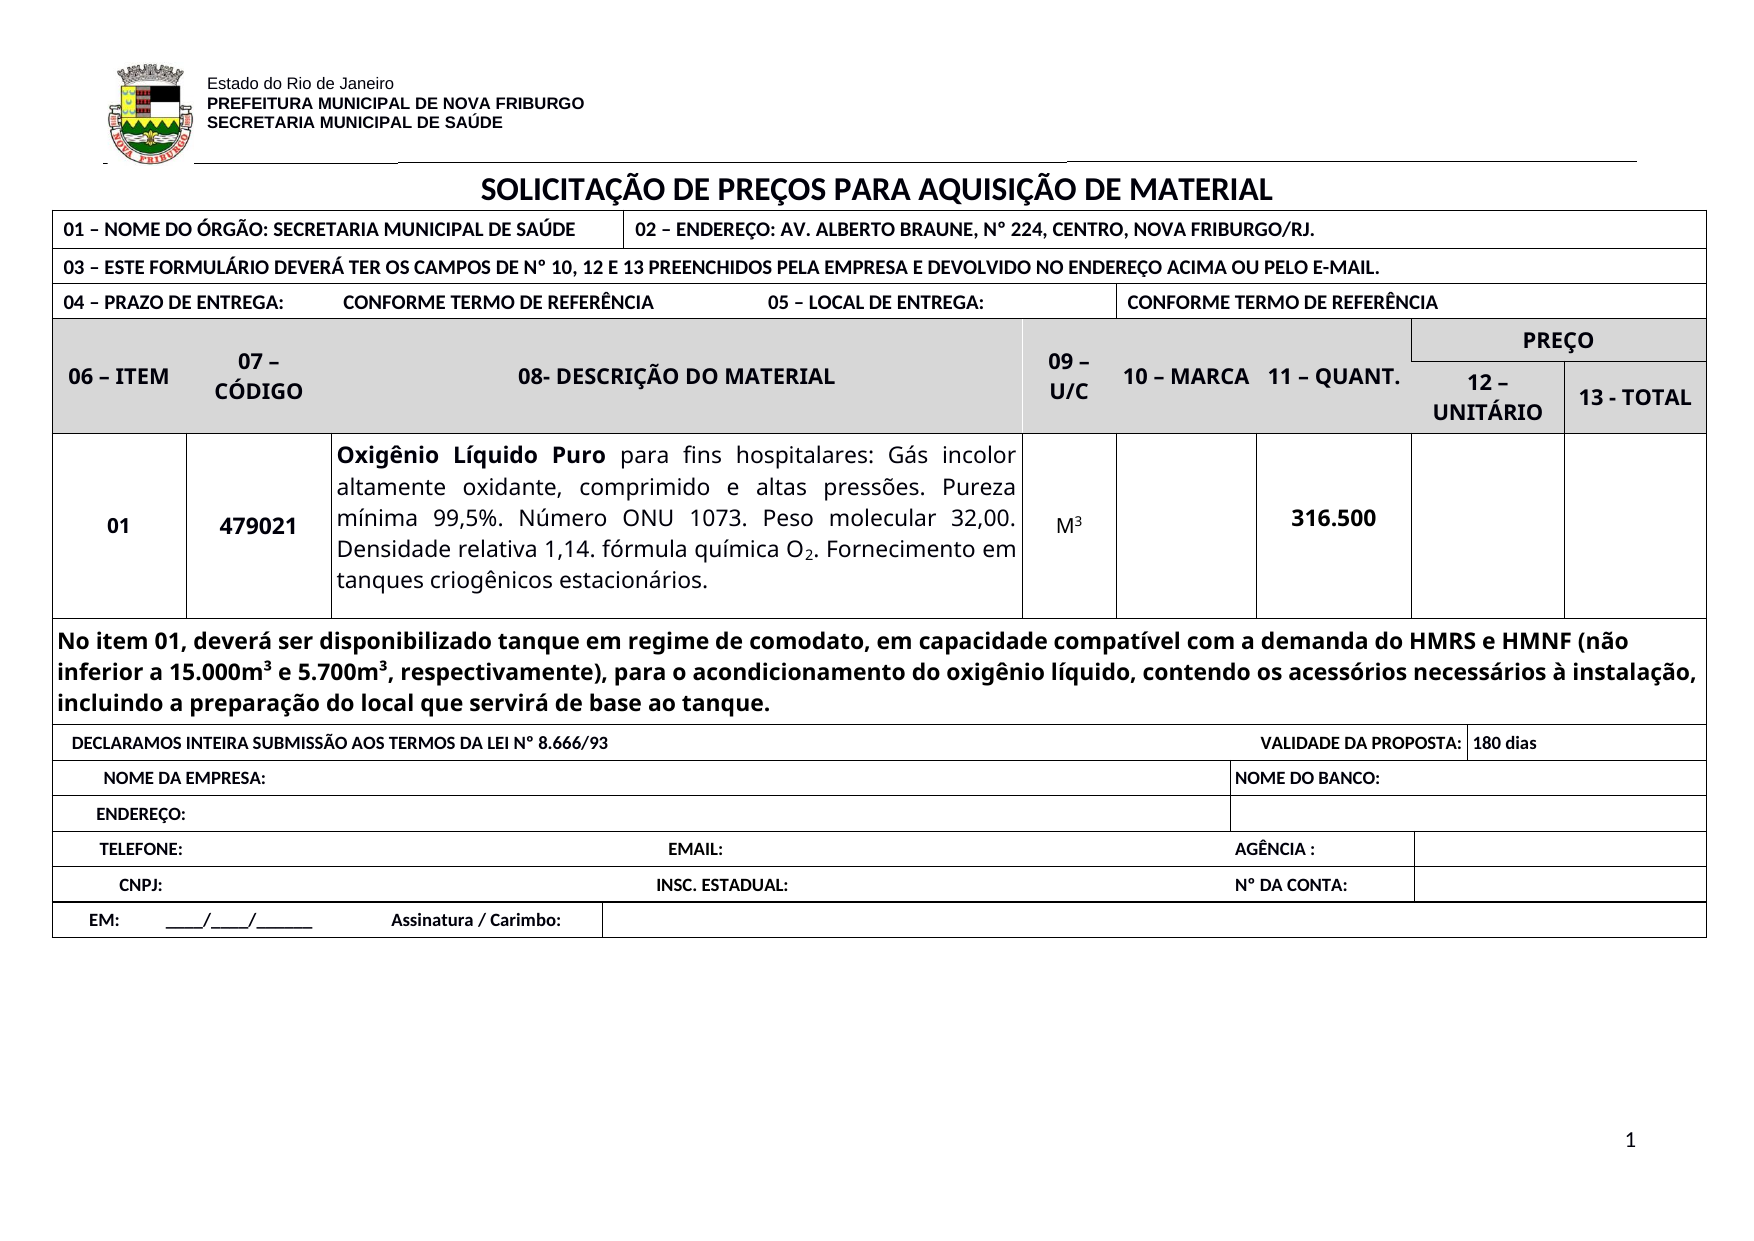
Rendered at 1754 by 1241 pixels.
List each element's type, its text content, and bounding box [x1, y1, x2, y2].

table_cell [1415, 867, 1706, 901]
table_cell No item 01, deverá ser disponibilizado tanque em regime de comodato, em capacidade compatível com a demanda do HMRS e HMNF (não inferior a 15.000m³ e 5.700m³, respectivamente), para o acondicionamento do oxigênio líquido, contendo os acessórios necessários à instalação, incluindo a preparação do local que servirá de base ao tanque. [53, 619, 1706, 724]
table_cell [1231, 796, 1706, 831]
table_cell [1565, 434, 1706, 618]
table_cell [1415, 832, 1706, 866]
table_cell 316.500 [1257, 434, 1411, 618]
table_cell M3 [1023, 434, 1116, 618]
table_cell 07 – CÓDIGO [187, 319, 332, 433]
table_cell EMAIL: [621, 832, 757, 866]
table_cell 06 – ITEM [53, 319, 187, 433]
table_cell Oxigênio Líquido Puro para fins hospitalares: Gás incolor altamente oxidante, comprimido e altas pressões. Pureza mínima 99,5%. Número ONU 1073. Peso molecular 32,00. Densidade relativa 1,14. fórmula química O2. Fornecimento em tanques criogênicos estacionários. [332, 434, 1022, 618]
table_cell TELEFONE: [53, 832, 216, 866]
table_cell Assinatura / Carimbo: [336, 903, 602, 937]
table_cell [1117, 434, 1256, 618]
table_cell VALIDADE DA PROPOSTA: [1230, 725, 1467, 760]
table_cell ____/____/______ [143, 903, 336, 937]
table_cell CONFORME TERMO DE REFERÊNCIA [332, 284, 757, 318]
table_header 01 – NOME DO ÓRGÃO: SECRETARIA MUNICIPAL DE SAÚDE [53, 211, 623, 247]
list SOLICITAÇÃO DE PREÇOS PARA AQUISIÇÃO DE MATERIAL [118, 168, 1636, 208]
table_cell [216, 867, 621, 901]
table_cell PREÇO [1412, 319, 1706, 361]
table_cell [1412, 434, 1564, 618]
table_cell Nº DA CONTA: [1230, 867, 1414, 901]
table_cell EM: [53, 903, 143, 937]
table_cell ENDEREÇO: [53, 796, 216, 831]
table_cell 11 – QUANT. [1257, 319, 1412, 433]
table_cell CNPJ: [53, 867, 216, 901]
table_cell 10 – MARCA [1116, 319, 1257, 433]
table_cell NOME DO BANCO: [1231, 761, 1706, 795]
table_cell DECLARAMOS INTEIRA SUBMISSÃO AOS TERMOS DA LEI Nº 8.666/93 [53, 725, 1230, 760]
table_cell [216, 796, 1230, 831]
table_cell INSC. ESTADUAL: [621, 867, 810, 901]
table_cell 05 – LOCAL DE ENTREGA: [757, 284, 1116, 318]
table_cell [757, 832, 1230, 866]
table_cell 09 – U/C [1023, 319, 1116, 433]
table_cell [216, 832, 621, 866]
table_cell [304, 761, 1230, 795]
table_cell 01 [53, 434, 186, 618]
table_cell 12 – UNITÁRIO [1412, 362, 1564, 433]
table_cell 04 – PRAZO DE ENTREGA: [53, 284, 332, 318]
table_cell 13 - TOTAL [1565, 362, 1706, 433]
table_cell [810, 867, 1230, 901]
table_cell 08- DESCRIÇÃO DO MATERIAL [332, 319, 1022, 433]
table_cell NOME DA EMPRESA: [53, 761, 304, 795]
table_cell 03 – ESTE FORMULÁRIO DEVERÁ TER OS CAMPOS DE Nº 10, 12 E 13 PREENCHIDOS PELA EMPRESA E DEVOLVIDO NO ENDEREÇO ACIMA OU PELO E-MAIL. [53, 249, 1706, 283]
table_cell 180 dias [1468, 725, 1706, 760]
table_cell CONFORME TERMO DE REFERÊNCIA [1117, 284, 1706, 318]
table_header 02 – ENDEREÇO: AV. ALBERTO BRAUNE, Nº 224, CENTRO, NOVA FRIBURGO/RJ. [624, 211, 1706, 247]
table_cell [603, 903, 1706, 937]
table_cell 479021 [187, 434, 331, 618]
table_cell AGÊNCIA : [1230, 832, 1414, 866]
